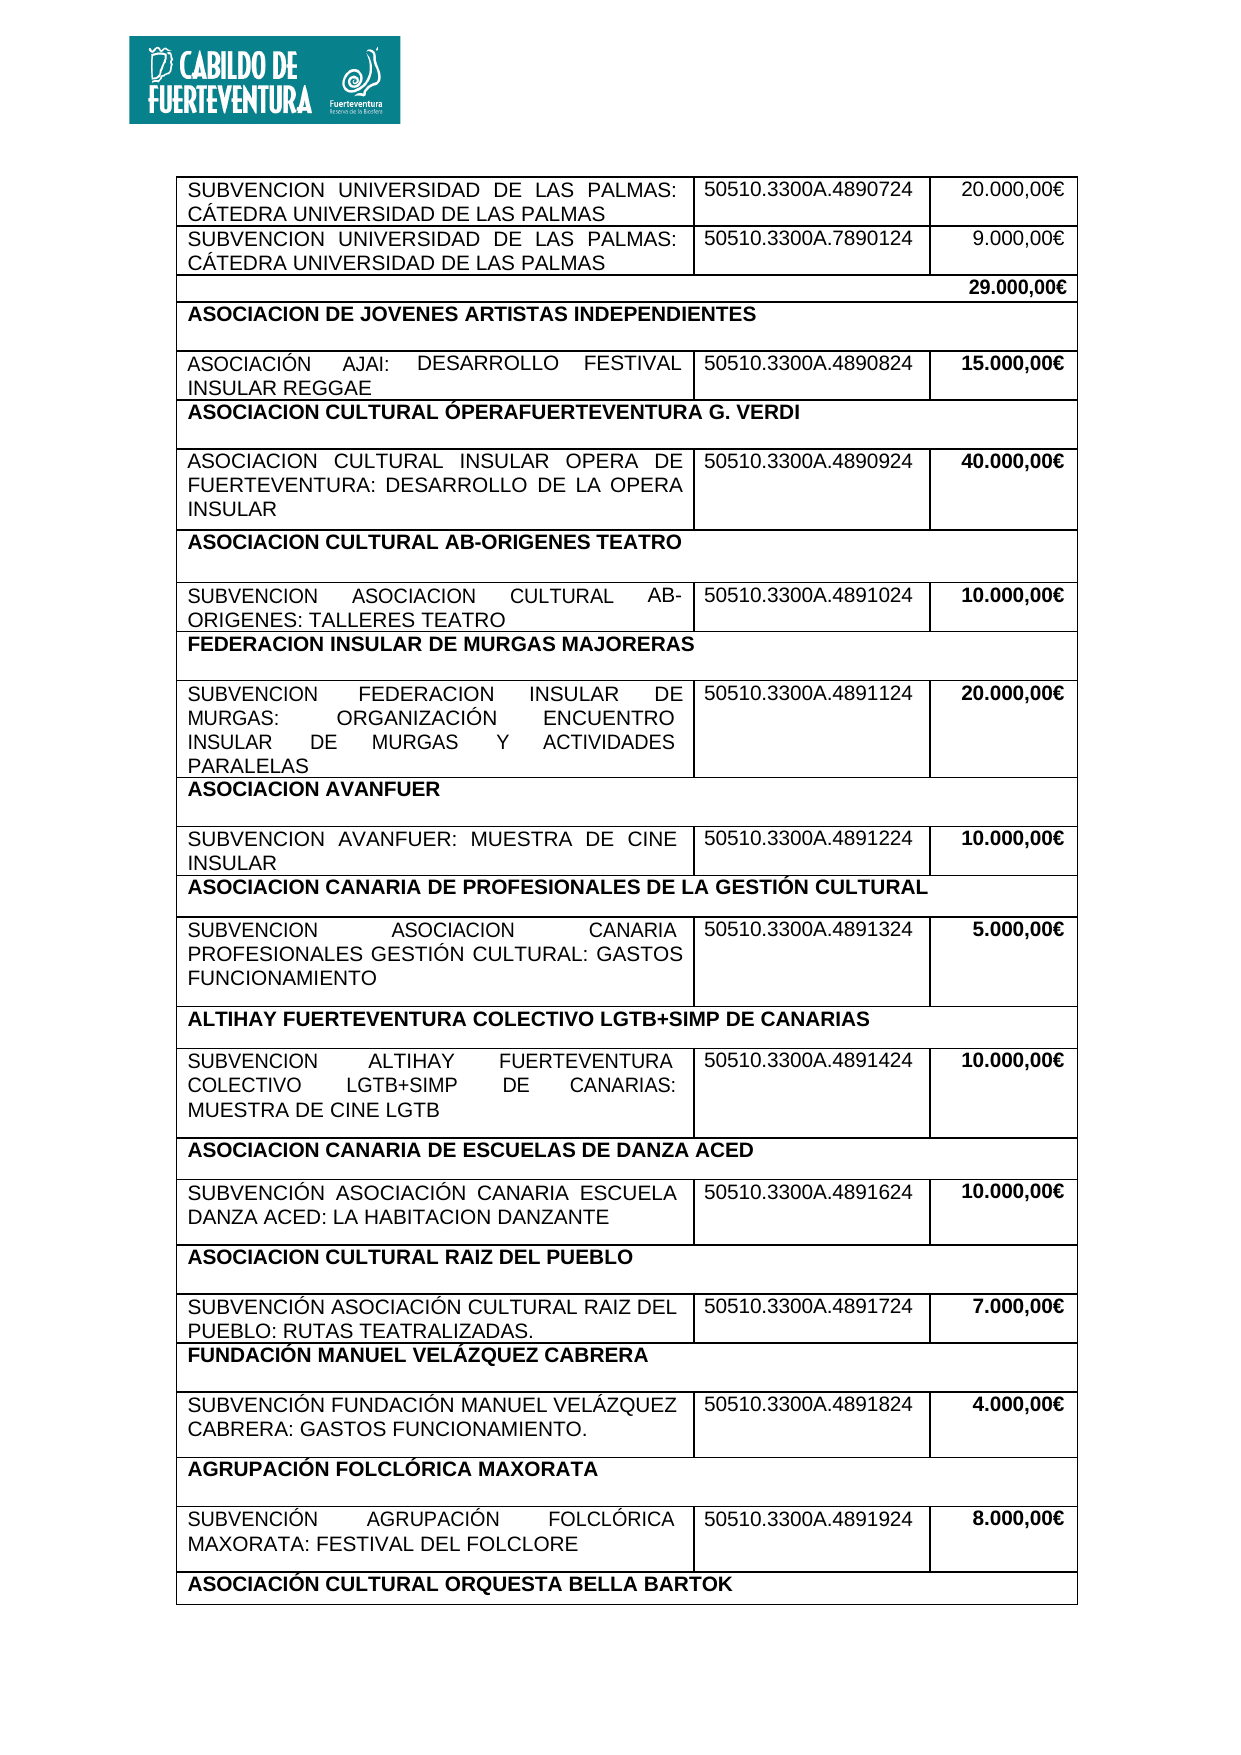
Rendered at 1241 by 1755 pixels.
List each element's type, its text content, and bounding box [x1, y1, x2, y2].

table_cell 40.000,00€ [931, 450, 1077, 529]
table_header 20.000,00€ [931, 178, 1077, 225]
table_cell SUBVENCION AVANFUER: MUESTRA DE CINE INSULAR [177, 827, 693, 874]
table_cell ASOCIACION CANARIA DE PROFESIONALES DE LA GESTIÓN CULTURAL [177, 876, 1077, 916]
table_cell 5.000,00€ [931, 918, 1077, 1006]
table_cell SUBVENCIÓN FUNDACIÓN MANUEL VELÁZQUEZ CABRERA: GASTOS FUNCIONAMIENTO. [177, 1393, 693, 1457]
table_header SUBVENCION UNIVERSIDAD DE LAS PALMAS: CÁTEDRA UNIVERSIDAD DE LAS PALMAS [177, 178, 693, 225]
table_cell ASOCIACION CULTURAL AB-ORIGENES TEATRO [177, 531, 1077, 582]
table_cell ALTIHAY FUERTEVENTURA COLECTIVO LGTB+SIMP DE CANARIAS [177, 1007, 1077, 1047]
table_cell 50510.3300A.4891624 [695, 1180, 929, 1244]
table_cell ASOCIACION CULTURAL RAIZ DEL PUEBLO [177, 1246, 1077, 1293]
table_cell 50510.3300A.4891324 [695, 918, 929, 1006]
table_cell AGRUPACIÓN FOLCLÓRICA MAXORATA [177, 1458, 1077, 1506]
table_cell 50510.3300A.4891824 [695, 1393, 929, 1457]
table_cell 20.000,00€ [931, 681, 1077, 777]
table_cell 8.000,00€ [931, 1507, 1077, 1571]
table_cell ASOCIACIÓN CULTURAL ORQUESTA BELLA BARTOK [177, 1573, 1077, 1604]
table_cell 50510.3300A.7890124 [695, 227, 929, 274]
table_cell 29.000,00€ [177, 276, 1077, 301]
table_cell 10.000,00€ [931, 1180, 1077, 1244]
table_cell ASOCIACION CANARIA DE ESCUELAS DE DANZA ACED [177, 1139, 1077, 1179]
table_cell 50510.3300A.4891724 [695, 1295, 929, 1342]
table_cell 50510.3300A.4891424 [695, 1049, 929, 1137]
table_cell 10.000,00€ [931, 827, 1077, 874]
table_cell FESTIVAL [571, 352, 693, 399]
table_cell SUBVENCION ASOCIACION CANARIA PROFESIONALES GESTIÓN CULTURAL: GASTOS FUNCIONAMIENTO [177, 918, 693, 1006]
table_cell FEDERACION INSULAR DE MURGAS MAJORERAS [177, 632, 1077, 680]
table_cell DESARROLLO [405, 352, 571, 399]
table_cell SUBVENCION UNIVERSIDAD DE LAS PALMAS: CÁTEDRA UNIVERSIDAD DE LAS PALMAS [177, 227, 693, 274]
table_cell FUERTEVENTURA DE CANARIAS: [481, 1049, 693, 1137]
table_cell SUBVENCION ALTIHAY COLECTIVO LGTB+SIMP MUESTRA DE CINE LGTB [177, 1049, 481, 1137]
table_cell 50510.3300A.4891224 [695, 827, 929, 874]
table_cell ASOCIACION CULTURAL ÓPERAFUERTEVENTURA G. VERDI [177, 401, 1077, 448]
table_cell 9.000,00€ [931, 227, 1077, 274]
table_cell SUBVENCION FEDERACION MURGAS: ORGANIZACIÓN INSULAR DE MURGAS Y PARALELAS [177, 681, 520, 777]
table_cell 15.000,00€ [931, 352, 1077, 399]
table_cell SUBVENCIÓN ASOCIACIÓN CULTURAL RAIZ DEL PUEBLO: RUTAS TEATRALIZADAS. [177, 1295, 693, 1342]
table_cell 50510.3300A.4890924 [695, 450, 929, 529]
table_cell ASOCIACION AVANFUER [177, 778, 1077, 826]
table_cell 4.000,00€ [931, 1393, 1077, 1457]
table_cell FUNDACIÓN MANUEL VELÁZQUEZ CABRERA [177, 1344, 1077, 1391]
table_cell 10.000,00€ [931, 583, 1077, 631]
table_cell SUBVENCIÓN ASOCIACIÓN CANARIA ESCUELA DANZA ACED: LA HABITACION DANZANTE [177, 1180, 693, 1244]
table_cell AB- [634, 583, 693, 631]
table_header 50510.3300A.4890724 [695, 178, 929, 225]
table_cell 10.000,00€ [931, 1049, 1077, 1137]
table_cell ASOCIACION CULTURAL INSULAR OPERA DE FUERTEVENTURA: DESARROLLO DE LA OPERA INSULAR [177, 450, 693, 529]
table_cell ASOCIACIÓN AJAI: INSULAR REGGAE [177, 352, 405, 399]
table_cell SUBVENCIÓN AGRUPACIÓN FOLCLÓRICA MAXORATA: FESTIVAL DEL FOLCLORE [177, 1507, 693, 1571]
table_cell 50510.3300A.4891024 [695, 583, 929, 631]
table_cell 50510.3300A.4891124 [695, 681, 929, 777]
table_cell 50510.3300A.4891924 [695, 1507, 929, 1571]
table_cell INSULAR DE ENCUENTRO ACTIVIDADES [520, 681, 693, 777]
table_cell ASOCIACION DE JOVENES ARTISTAS INDEPENDIENTES [177, 303, 1077, 350]
table_cell 7.000,00€ [931, 1295, 1077, 1342]
table_cell 50510.3300A.4890824 [695, 352, 929, 399]
table_cell SUBVENCION ASOCIACION CULTURAL ORIGENES: TALLERES TEATRO [177, 583, 634, 631]
